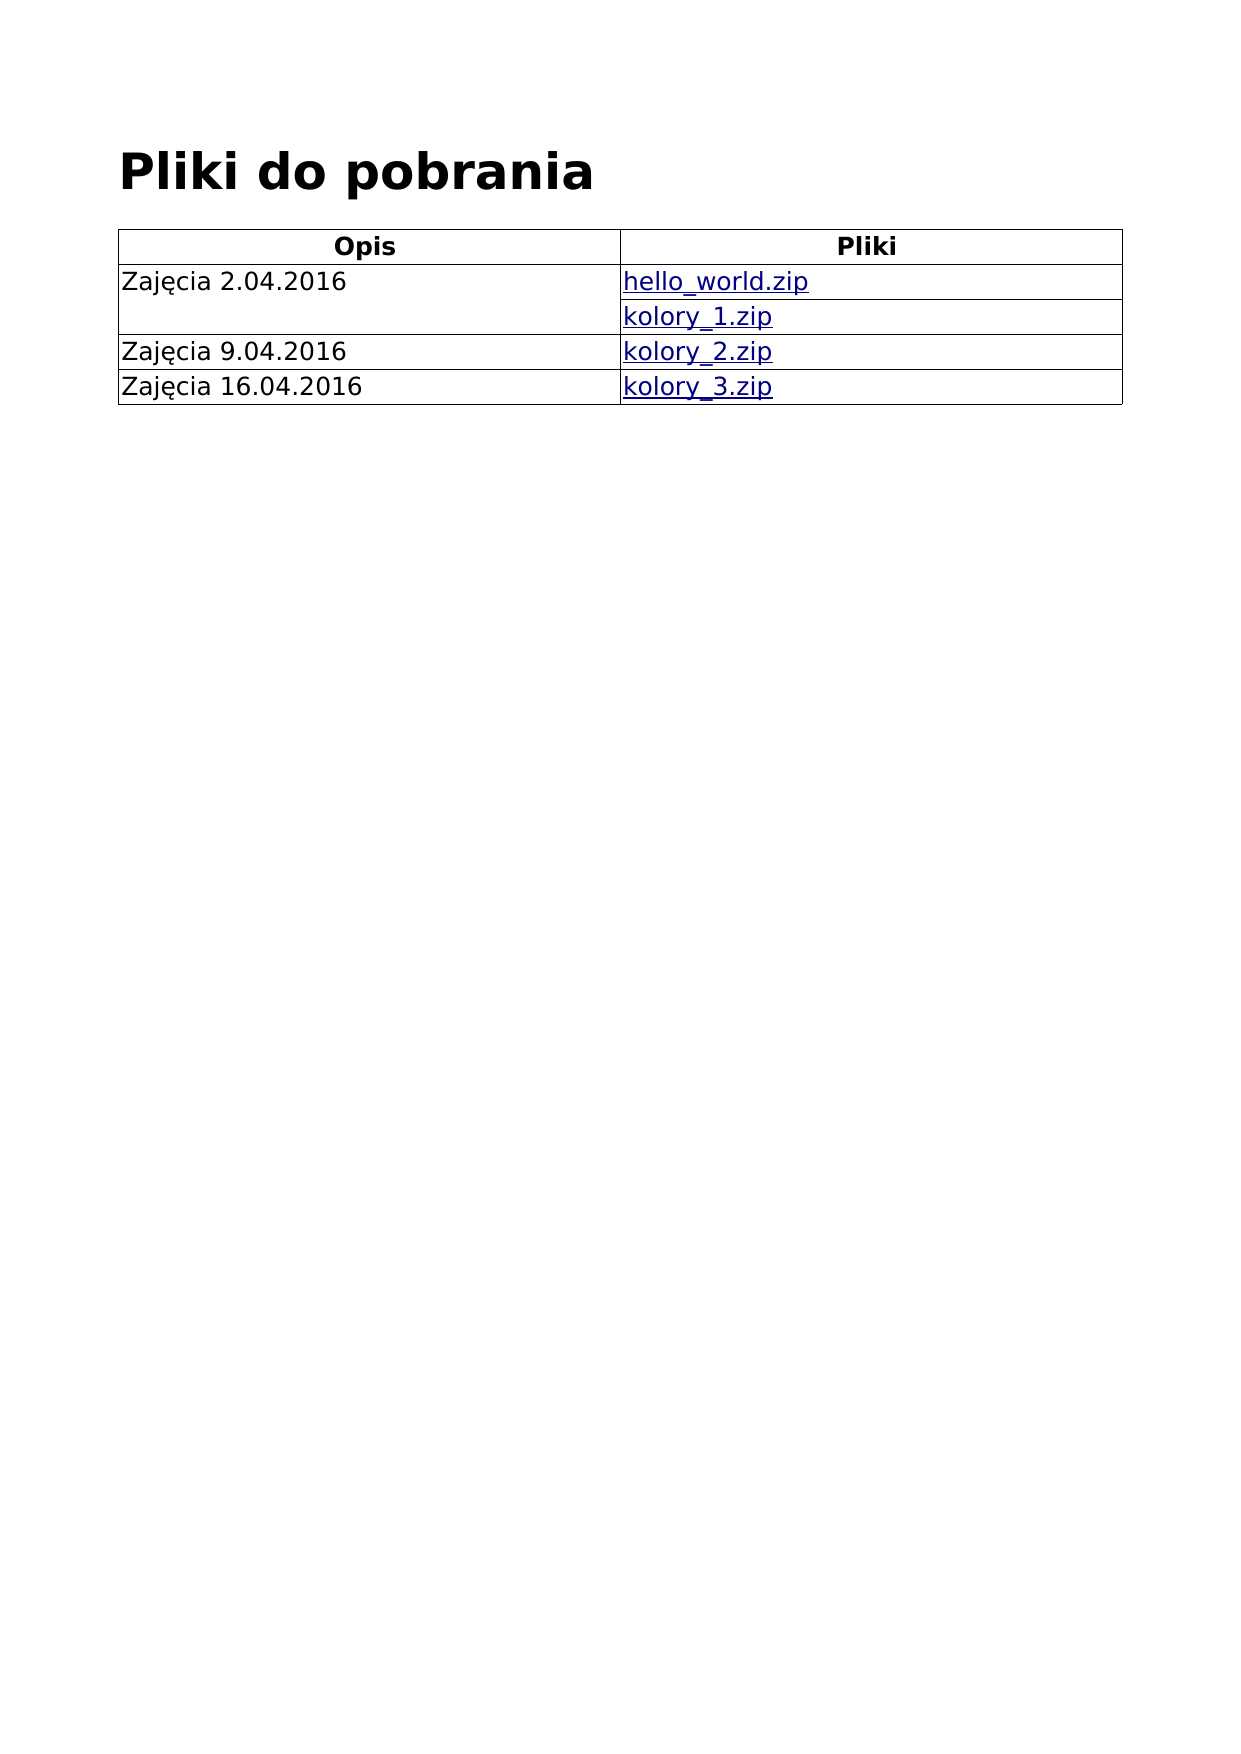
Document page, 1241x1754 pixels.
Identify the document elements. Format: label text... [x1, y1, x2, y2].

table_cell Zajęcia 9.04.2016 [119, 335, 620, 369]
table_cell Zajęcia 16.04.2016 [119, 370, 620, 404]
table_header Opis [119, 230, 620, 264]
subtitle Pliki do pobrania [118, 143, 1122, 201]
table_cell kolory_2.zip [621, 335, 1122, 369]
table_cell kolory_1.zip [621, 300, 1122, 334]
table_cell hello_world.zip [621, 265, 1122, 299]
table_header Pliki [621, 230, 1122, 264]
table_cell kolory_3.zip [621, 370, 1122, 404]
table_cell Zajęcia 2.04.2016 [119, 265, 620, 334]
